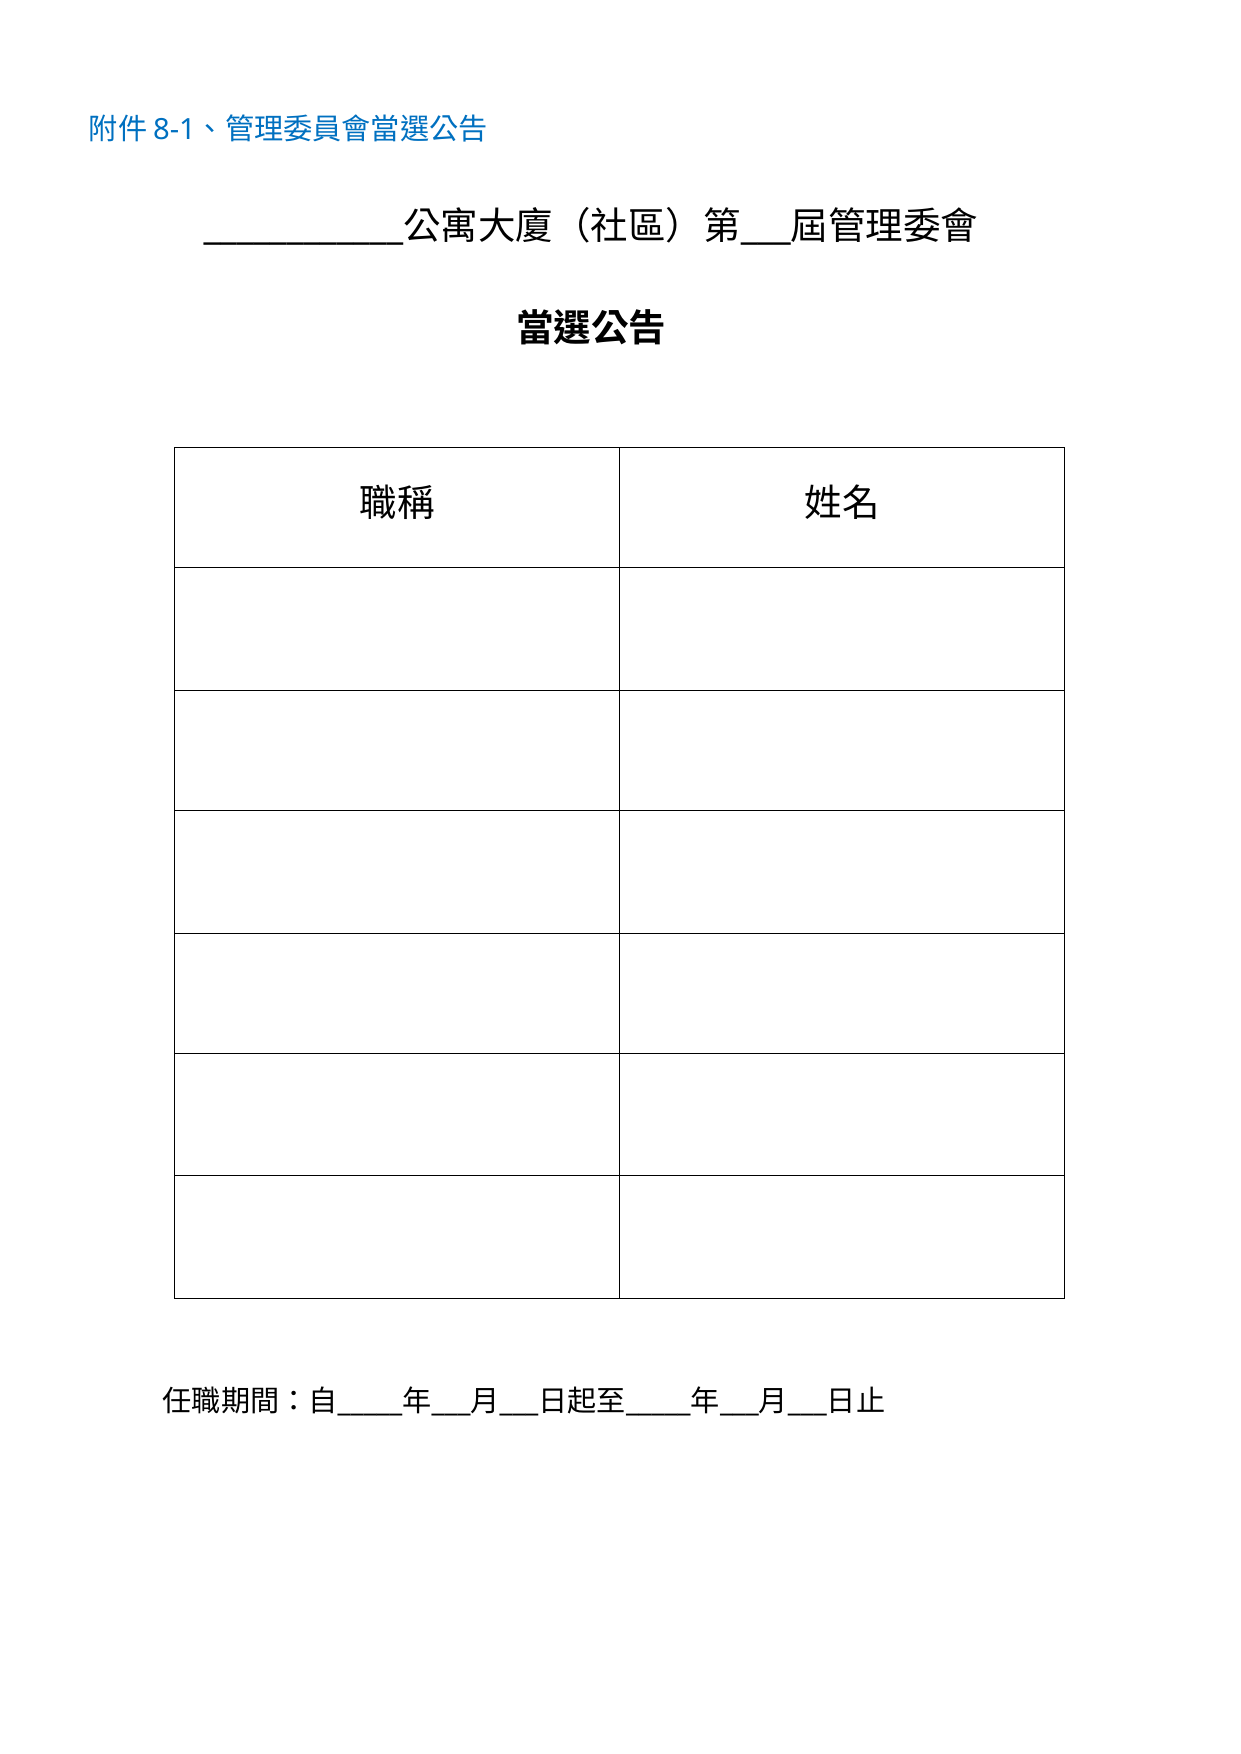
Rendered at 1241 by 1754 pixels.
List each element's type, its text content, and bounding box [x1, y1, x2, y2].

table_cell [620, 811, 1064, 932]
table_header 姓名 [620, 448, 1064, 567]
text 當選公告 [89, 288, 1093, 363]
table_cell [620, 934, 1064, 1052]
text 任職期間：自_____年___月___日起至_____年___月___日止 [89, 1362, 1093, 1437]
table_cell [175, 811, 619, 932]
table_cell [175, 934, 619, 1052]
table_header 職稱 [175, 448, 619, 567]
table_cell [175, 568, 619, 690]
table_cell [620, 1176, 1064, 1298]
table_cell [620, 568, 1064, 690]
table_cell [620, 1054, 1064, 1175]
table_cell [175, 1054, 619, 1175]
table_cell [620, 691, 1064, 810]
text ____________公寓大廈（社區）第___屆管理委會 [89, 186, 1093, 261]
table_cell [175, 1176, 619, 1298]
text 附件8-1、管理委員會當選公告 [89, 89, 1093, 164]
table_cell [175, 691, 619, 810]
